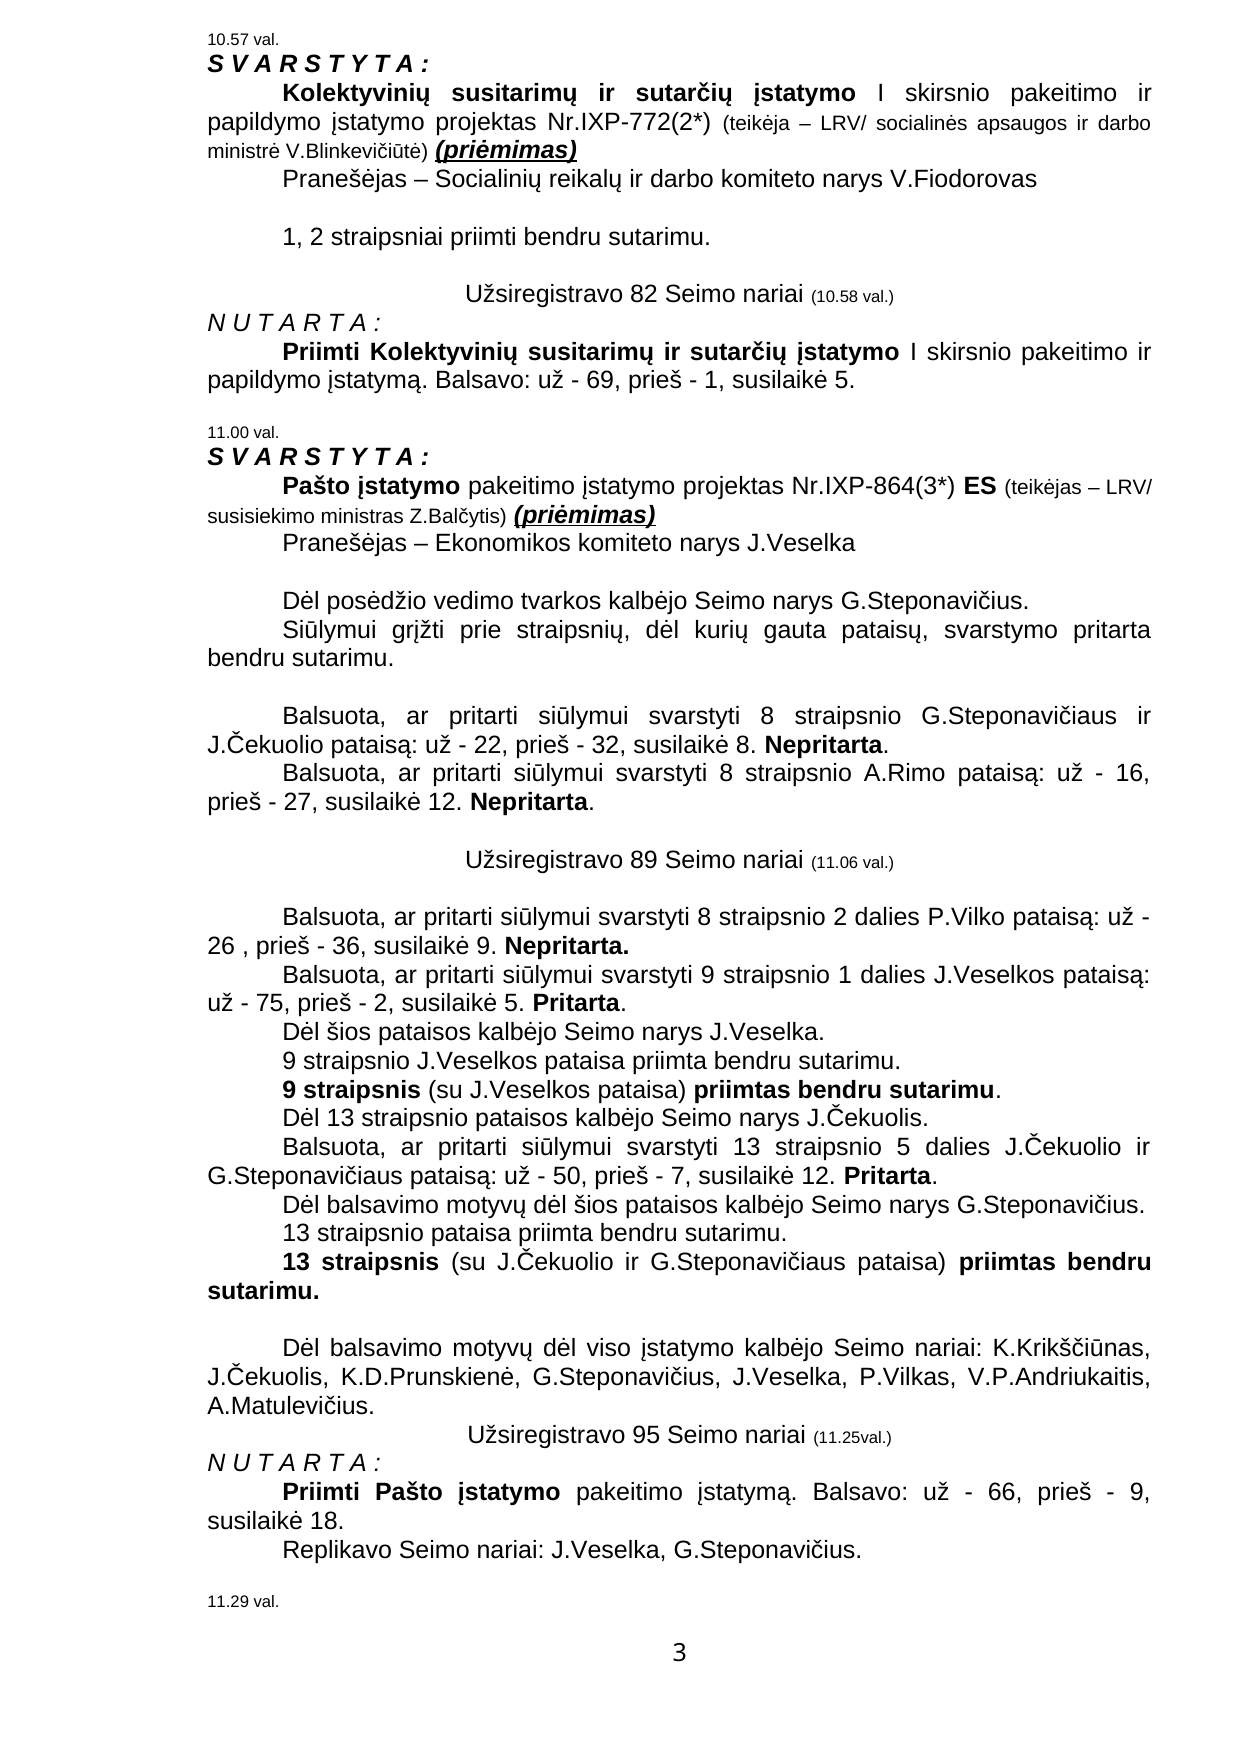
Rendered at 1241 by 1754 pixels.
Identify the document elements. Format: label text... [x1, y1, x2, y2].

text Užsiregistravo 82 Seimo nariai (10.58 val.) [207, 279, 1152, 308]
text Kolektyvinių susitarimų ir sutarčių įstatymo I skirsnio pakeitimo ir papildymo įstatymo projektas Nr.IXP-772(2*) (teikėja – LRV/ socialinės apsaugos ir darbo ministrė V.Blinkevičiūtė) (priėmimas) [207, 78, 1152, 164]
text 13 straipsnio pataisa priimta bendru sutarimu. [207, 1218, 1152, 1247]
text Dėl 13 straipsnio pataisos kalbėjo Seimo narys J.Čekuolis. [207, 1103, 1152, 1132]
text Pašto įstatymo pakeitimo įstatymo projektas Nr.IXP-864(3*) ES (teikėjas – LRV/ susisiekimo ministras Z.Balčytis) (priėmimas) [207, 471, 1152, 528]
text Dėl šios pataisos kalbėjo Seimo narys J.Veselka. [207, 1017, 1152, 1046]
text Dėl posėdžio vedimo tvarkos kalbėjo Seimo narys G.Steponavičius. [207, 586, 1152, 614]
text Balsuota, ar pritarti siūlymui svarstyti 8 straipsnio A.Rimo pataisą: už - 16, prieš - 27, susilaikė 12. Nepritarta. [207, 758, 1152, 816]
text Užsiregistravo 89 Seimo nariai (11.06 val.) [207, 844, 1152, 873]
text Balsuota, ar pritarti siūlymui svarstyti 8 straipsnio 2 dalies P.Vilko pataisą: už - 26 , prieš - 36, susilaikė 9. Nepritarta. [207, 902, 1152, 959]
text 11.29 val. [207, 1592, 1152, 1611]
text Pranešėjas – Ekonomikos komiteto narys J.Veselka [207, 528, 1152, 557]
text Priimti Pašto įstatymo pakeitimo įstatymą. Balsavo: už - 66, prieš - 9, susilaikė 18. [207, 1477, 1152, 1534]
text 9 straipsnio J.Veselkos pataisa priimta bendru sutarimu. [207, 1046, 1152, 1074]
text Dėl balsavimo motyvų dėl šios pataisos kalbėjo Seimo narys G.Steponavičius. [207, 1189, 1152, 1218]
text Pranešėjas – Socialinių reikalų ir darbo komiteto narys V.Fiodorovas [207, 164, 1152, 193]
text S V A R S T Y T A : [207, 49, 1152, 78]
text 13 straipsnis (su J.Čekuolio ir G.Steponavičiaus pataisa) priimtas bendru sutarimu. [207, 1247, 1152, 1304]
text Dėl balsavimo motyvų dėl viso įstatymo kalbėjo Seimo nariai: K.Krikščiūnas, J.Čekuolis, K.D.Prunskienė, G.Steponavičius, J.Veselka, P.Vilkas, V.P.Andriukaitis, A.Matulevičius. [207, 1333, 1152, 1419]
text Balsuota, ar pritarti siūlymui svarstyti 8 straipsnio G.Steponavičiaus ir J.Čekuolio pataisą: už - 22, prieš - 32, susilaikė 8. Nepritarta. [207, 701, 1152, 758]
text N U T A R T A : [207, 308, 1152, 337]
text Balsuota, ar pritarti siūlymui svarstyti 13 straipsnio 5 dalies J.Čekuolio ir G.Steponavičiaus pataisą: už - 50, prieš - 7, susilaikė 12. Pritarta. [207, 1132, 1152, 1189]
text Siūlymui grįžti prie straipsnių, dėl kurių gauta pataisų, svarstymo pritarta bendru sutarimu. [207, 614, 1152, 672]
text Užsiregistravo 95 Seimo nariai (11.25val.) [207, 1419, 1152, 1448]
text Replikavo Seimo nariai: J.Veselka, G.Steponavičius. [207, 1534, 1152, 1563]
text Priimti Kolektyvinių susitarimų ir sutarčių įstatymo I skirsnio pakeitimo ir papildymo įstatymą. Balsavo: už - 69, prieš - 1, susilaikė 5. [207, 337, 1152, 394]
text S V A R S T Y T A : [207, 442, 1152, 471]
text 11.00 val. [207, 423, 1152, 442]
text 10.57 val. [207, 30, 1152, 49]
text 9 straipsnis (su J.Veselkos pataisa) priimtas bendru sutarimu. [207, 1074, 1152, 1103]
text 1, 2 straipsniai priimti bendru sutarimu. [207, 222, 1152, 250]
text N U T A R T A : [207, 1448, 1152, 1477]
text Balsuota, ar pritarti siūlymui svarstyti 9 straipsnio 1 dalies J.Veselkos pataisą: už - 75, prieš - 2, susilaikė 5. Pritarta. [207, 959, 1152, 1017]
